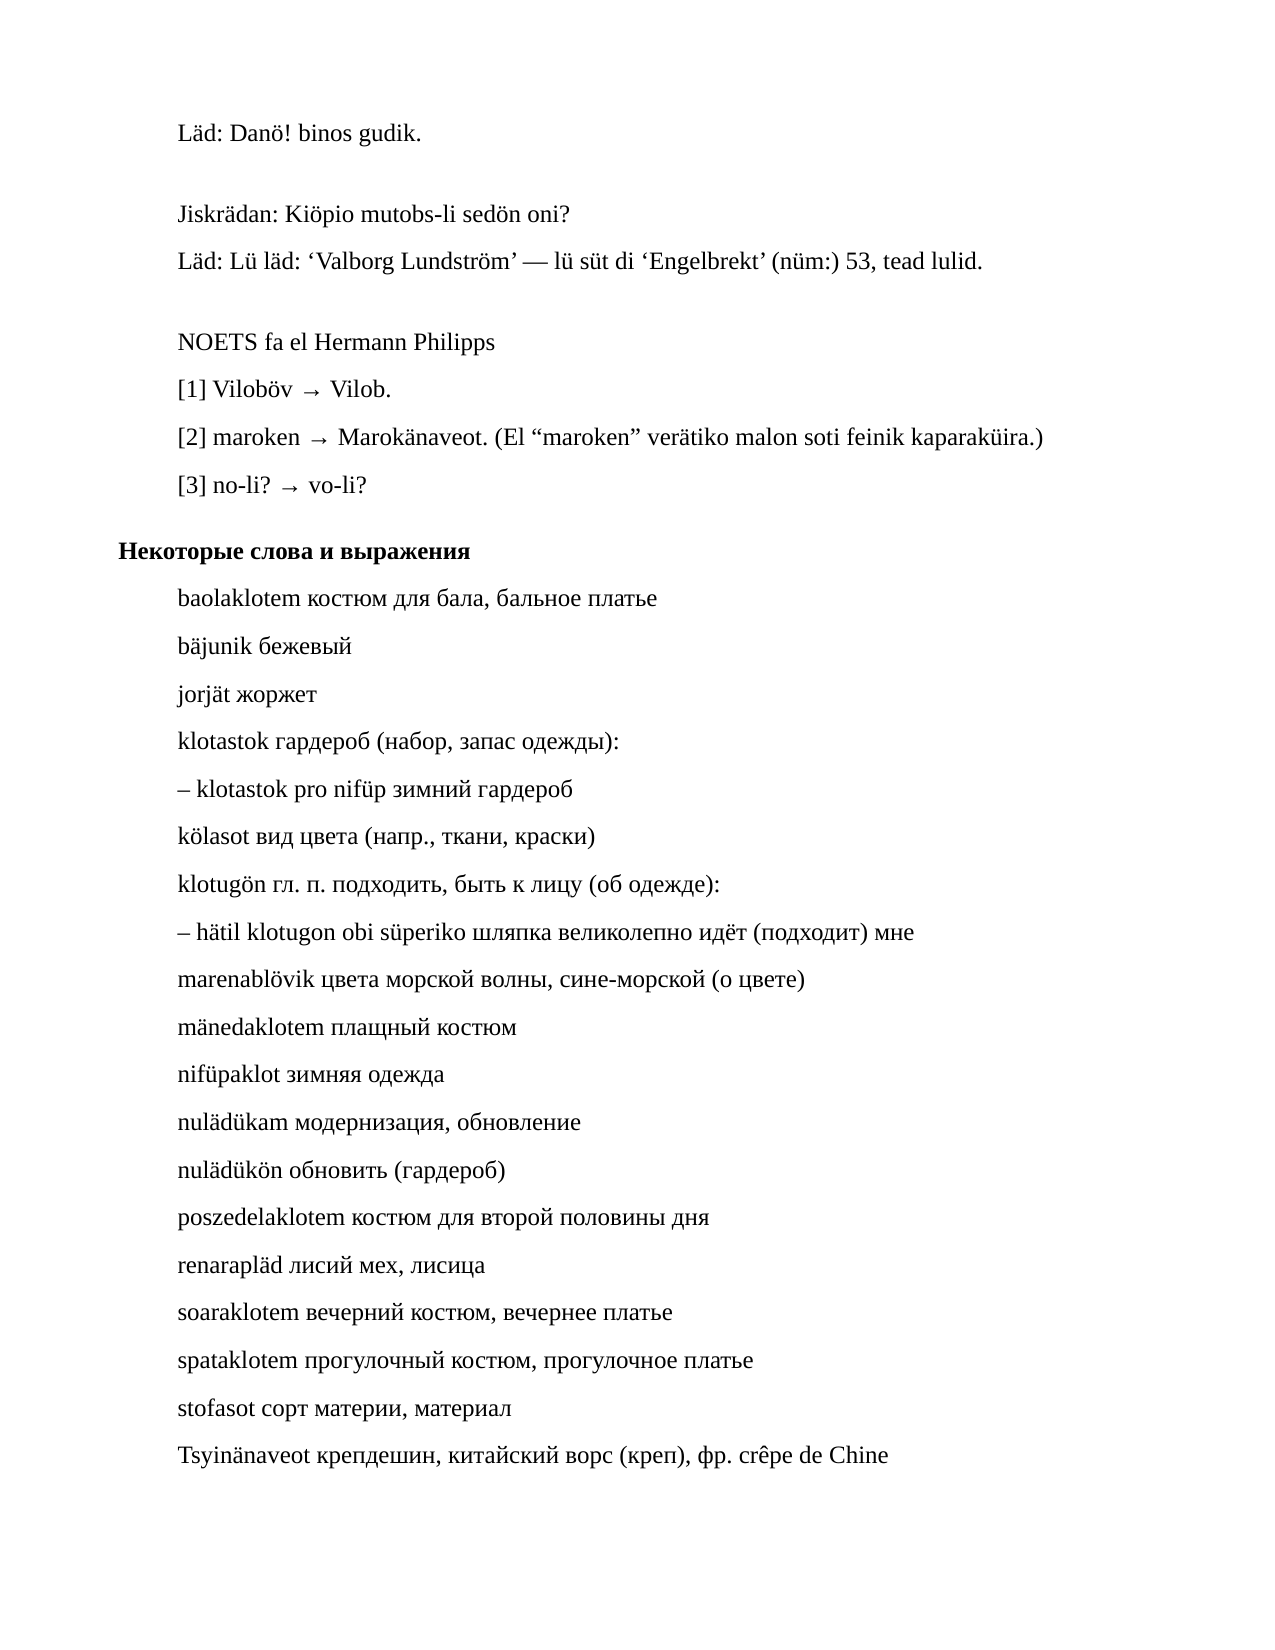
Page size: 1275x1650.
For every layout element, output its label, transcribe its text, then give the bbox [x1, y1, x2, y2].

text klotastok гардероб (набор, запас одежды): [118, 726, 1157, 755]
text nulädükam модернизация, обновление [118, 1107, 1157, 1136]
text kölasot вид цвета (напр., ткани, краски) [118, 821, 1157, 850]
text [1] Viloböv → Vilob. [118, 374, 1157, 403]
text [2] maroken → Marokänaveot. (El “maroken” verätiko malon soti feinik kaparaküira.) [118, 422, 1157, 451]
text jorjät жоржет [118, 679, 1157, 707]
text klotugön гл. п. подходить, быть к лицу (об одежде): [118, 869, 1157, 898]
text Tsyinänaveot крепдешин, китайский ворс (креп), фр. crêpe de Chine [118, 1440, 1157, 1469]
text poszedelaklotem костюм для второй половины дня [118, 1202, 1157, 1231]
text soaraklotem вечерний костюм, вечернее платье [118, 1297, 1157, 1326]
text – hätil klotugon obi süperiko шляпка великолепно идёт (подходит) мне [118, 917, 1157, 945]
text Läd: Lü läd: ‘Valborg Lundström’ — lü süt di ‘Engelbrekt’ (nüm:) 53, tead lulid. [118, 246, 1157, 308]
text Läd: Danö! binos gudik. [118, 118, 1157, 180]
text Jiskrädan: Kiöpio mutobs-li sedön oni? [118, 199, 1157, 227]
text – klotastok pro nifüp зимний гардероб [118, 774, 1157, 803]
text nulädükön обновить (гардероб) [118, 1155, 1157, 1183]
text nifüpaklot зимняя одежда [118, 1059, 1157, 1088]
text baolaklotem костюм для бала, бальное платье [118, 583, 1157, 612]
text mänedaklotem плащный костюм [118, 1012, 1157, 1041]
text NOETS fa el Hermann Philipps [118, 327, 1157, 356]
text spataklotem прогулочный костюм, прогулочное платье [118, 1345, 1157, 1374]
text bäjunik бежевый [118, 631, 1157, 660]
text marenablövik цвета морской волны, сине-морской (о цвете) [118, 964, 1157, 993]
text renarapläd лисий мех, лисица [118, 1250, 1157, 1279]
text stofasot сорт материи, материал [118, 1393, 1157, 1421]
text [3] no-li? → vo-li? Некоторые слова и выражения [118, 470, 1157, 564]
